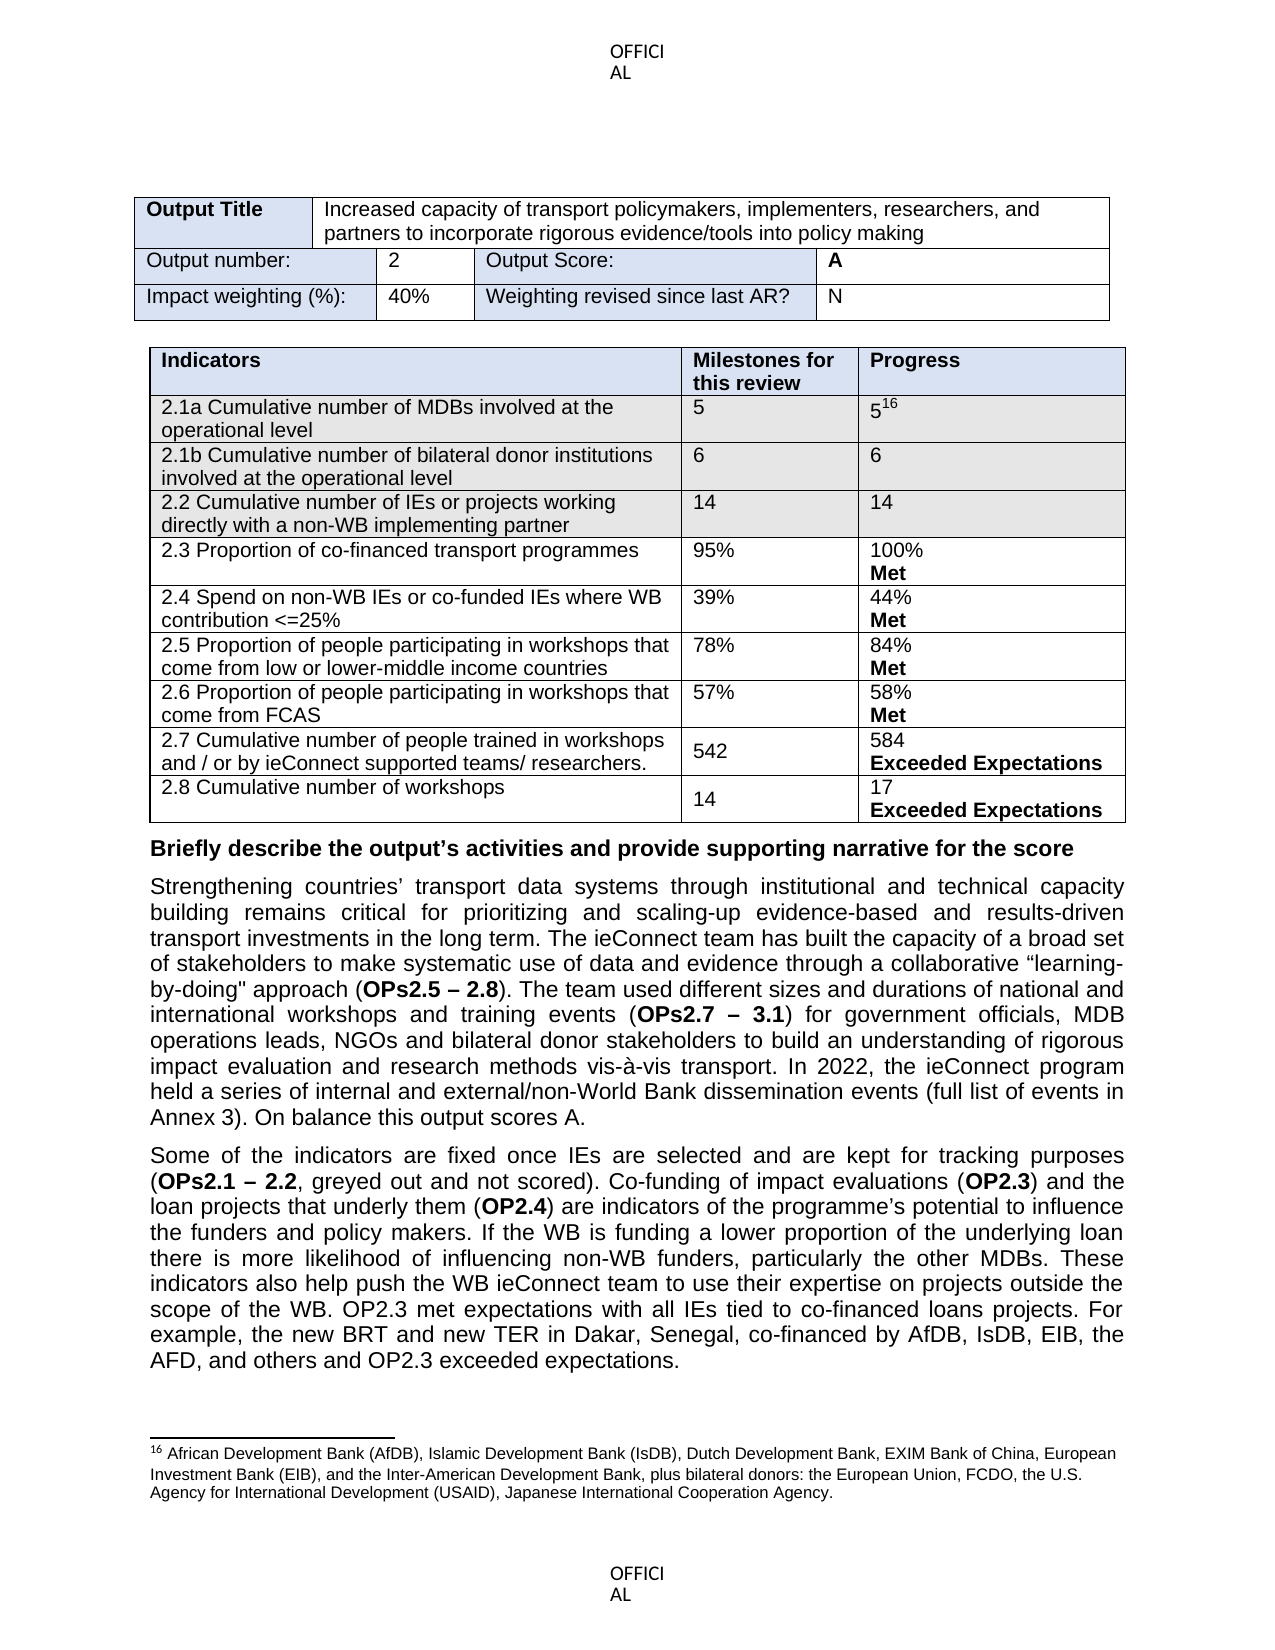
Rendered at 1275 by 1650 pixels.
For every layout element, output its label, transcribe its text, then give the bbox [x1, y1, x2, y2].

table_cell 14 [682, 776, 858, 822]
text Strengthening countries’ transport data systems through institutional and technical capacity building remains critical for prioritizing and scaling-up evidence-based and results-driven transport investments in the long term. The ieConnect team has built the capacity of a broad set of stakeholders to make systematic use of data and evidence through a collaborative “learning-by-doing" approach (OPs2.5 – 2.8). The team used different sizes and durations of national and international workshops and training events (OPs2.7 – 3.1) for government officials, MDB operations leads, NGOs and bilateral donor stakeholders to build an understanding of rigorous impact evaluation and research methods vis-à-vis transport. In 2022, the ieConnect program held a series of internal and external/non-World Bank dissemination events (full list of events in Annex 3). On balance this output scores A. [150, 874, 1125, 1130]
table_cell 2.4 Spend on non-WB IEs or co-funded IEs where WB contribution <=25% [151, 586, 681, 632]
table_cell Output number: [135, 249, 376, 284]
table_cell 584 Exceeded Expectations [859, 728, 1125, 775]
table_header Output Title [135, 198, 312, 248]
table_header Indicators [151, 348, 681, 395]
table_cell 84% Met [859, 633, 1125, 680]
table_cell 6 [859, 443, 1125, 490]
table_cell 40% [377, 285, 474, 320]
table_cell 44% Met [859, 586, 1125, 632]
table_cell 5 [859, 396, 1125, 442]
table_cell 17 Exceeded Expectations [859, 776, 1125, 822]
table_cell 14 [859, 491, 1125, 537]
table_cell 2.2 Cumulative number of IEs or projects working directly with a non-WB implementing partner [151, 491, 681, 537]
table_cell 78% [682, 633, 858, 680]
table_cell Impact weighting (%): [135, 285, 376, 320]
table_cell 100% Met [859, 538, 1125, 585]
text Some of the indicators are fixed once IEs are selected and are kept for tracking purposes (OPs2.1 – 2.2, greyed out and not scored). Co-funding of impact evaluations (OP2.3) and the loan projects that underly them (OP2.4) are indicators of the programme’s potential to influence the funders and policy makers. If the WB is funding a lower proportion of the underlying loan there is more likelihood of influencing non-WB funders, particularly the other MDBs. These indicators also help push the WB ieConnect team to use their expertise on projects outside the scope of the WB. OP2.3 met expectations with all IEs tied to co-financed loans projects. For example, the new BRT and new TER in Dakar, Senegal, co-financed by AfDB, IsDB, EIB, the AFD, and others and OP2.3 exceeded expectations. [150, 1143, 1125, 1373]
table_header Increased capacity of transport policymakers, implementers, researchers, and partners to incorporate rigorous evidence/tools into policy making [313, 198, 1109, 248]
table_cell 57% [682, 681, 858, 727]
table_cell 2.1b Cumulative number of bilateral donor institutions involved at the operational level [151, 443, 681, 490]
table_cell 2.3 Proportion of co-financed transport programmes [151, 538, 681, 585]
table_cell 2.8 Cumulative number of workshops [151, 776, 681, 822]
table_header Progress [859, 348, 1125, 395]
table_cell 2 [377, 249, 474, 284]
table_cell A [817, 249, 1109, 284]
text Briefly describe the output’s activities and provide supporting narrative for the score [150, 836, 1125, 861]
table_cell 14 [682, 491, 858, 537]
table_cell Weighting revised since last AR? [475, 285, 816, 320]
table_cell 2.6 Proportion of people participating in workshops that come from FCAS [151, 681, 681, 727]
table_cell 58% Met [859, 681, 1125, 727]
table_cell N [817, 285, 1109, 320]
table_cell 2.5 Proportion of people participating in workshops that come from low or lower-middle income countries [151, 633, 681, 680]
table_cell 2.7 Cumulative number of people trained in workshops and / or by ieConnect supported teams/ researchers. [151, 728, 681, 775]
table_cell 2.1a Cumulative number of MDBs involved at the operational level [151, 396, 681, 442]
table_header Milestones for this review [682, 348, 858, 395]
table_cell 6 [682, 443, 858, 490]
table_cell 542 [682, 728, 858, 775]
table_cell 5 [682, 396, 858, 442]
table_cell Output Score: [475, 249, 816, 284]
table_cell 39% [682, 586, 858, 632]
table_cell 95% [682, 538, 858, 585]
